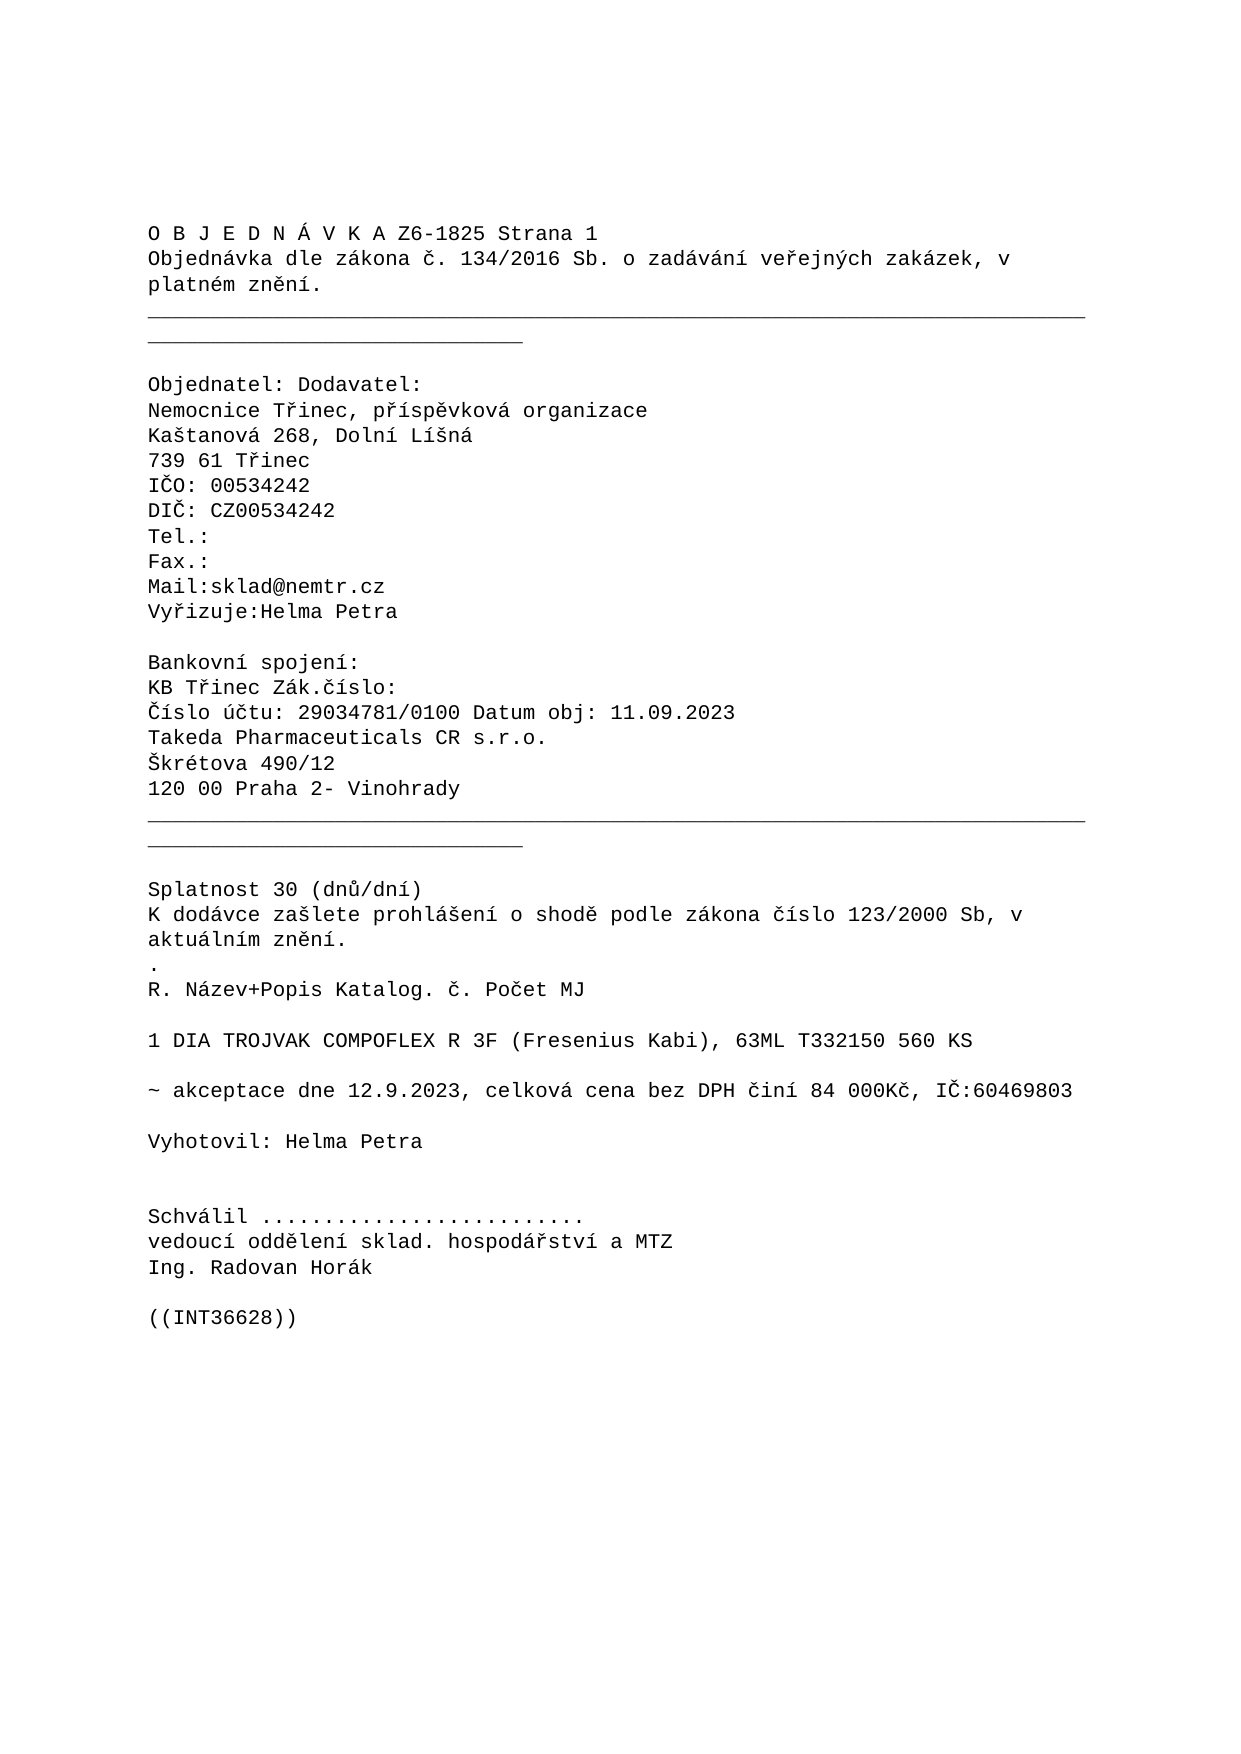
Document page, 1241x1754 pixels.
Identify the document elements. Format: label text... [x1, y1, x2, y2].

text O B J E D N Á V K A Z6-1825 Strana 1 Objednávka dle zákona č. 134/2016 Sb. o zadávání veřejných zakázek, v platném znění. _________________________________________________________________________________________________________ Objednatel: Dodavatel: Nemocnice Třinec, příspěvková organizace Kaštanová 268, Dolní Líšná 739 61 Třinec IČO: 00534242 DIČ: CZ00534242 Tel.: Fax.: Mail:sklad@nemtr.cz Vyřizuje:Helma Petra Bankovní spojení: KB Třinec Zák.číslo: Číslo účtu: 29034781/0100 Datum obj: 11.09.2023 Takeda Pharmaceuticals CR s.r.o. Škrétova 490/12 120 00 Praha 2- Vinohrady _________________________________________________________________________________________________________ Splatnost 30 (dnů/dní) K dodávce zašlete prohlášení o shodě podle zákona číslo 123/2000 Sb, v aktuálním znění. . R. Název+Popis Katalog. č. Počet MJ 1 DIA TROJVAK COMPOFLEX R 3F (Fresenius Kabi), 63ML T332150 560 KS ~ akceptace dne 12.9.2023, celková cena bez DPH činí 84 000Kč, IČ:60469803 Vyhotovil: Helma Petra Schválil .......................... vedoucí oddělení sklad. hospodářství a MTZ Ing. Radovan Horák ((INT36628)) [148, 148, 1093, 1331]
